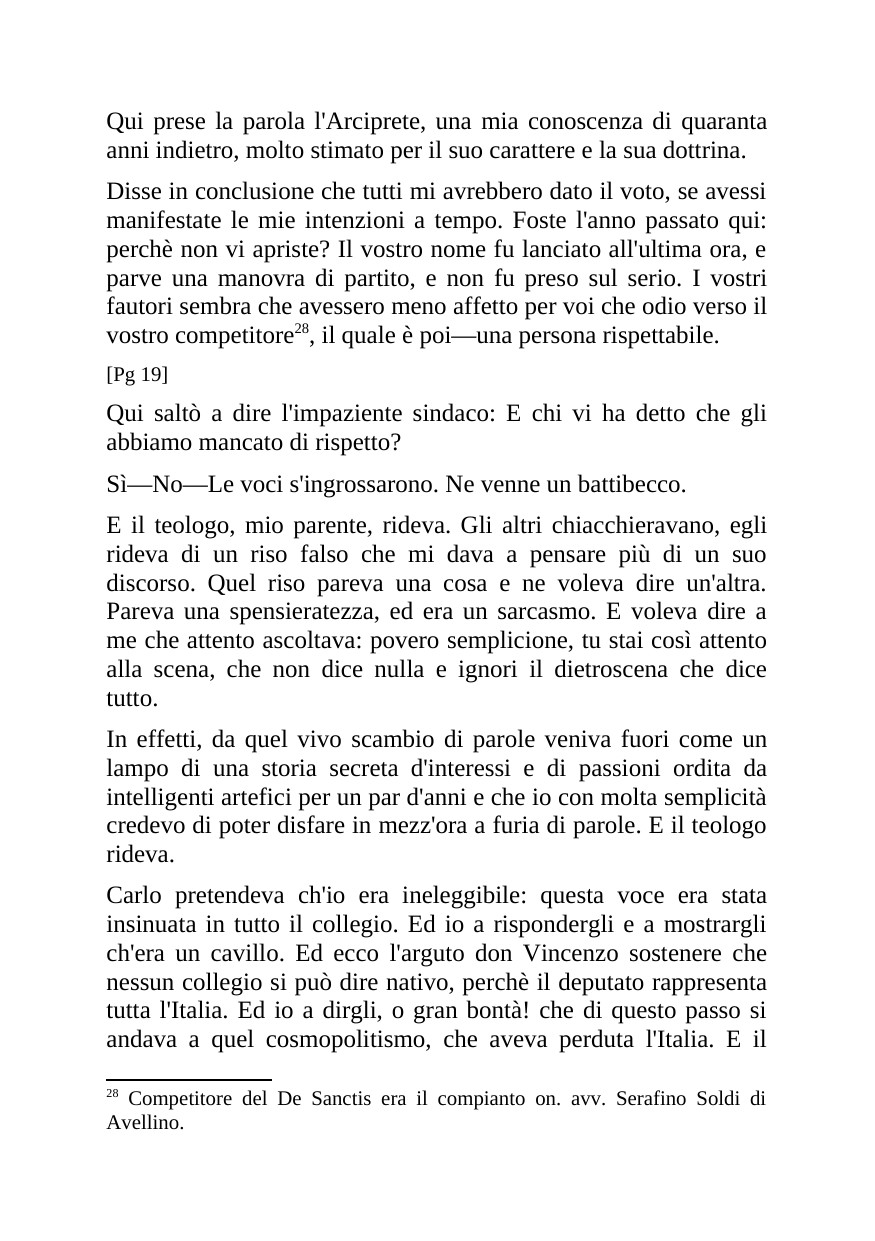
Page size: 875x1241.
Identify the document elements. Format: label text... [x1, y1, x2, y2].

text Carlo pretendeva ch'io era ineleggibile: questa voce era stata insinuata in tutto il collegio. Ed io a rispondergli e a mostrargli ch'era un cavillo. Ed ecco l'arguto don Vincenzo sostenere che nessun collegio si può dire nativo, perchè il deputato rappresenta tutta l'Italia. Ed io a dirgli, o gran bontà! che di questo passo si andava a quel cosmopolitismo, che aveva perduta l'Italia. E il [106, 881, 768, 1053]
text Qui saltò a dire l'impaziente sindaco: E chi vi ha detto che gli abbiamo mancato di rispetto? [106, 398, 768, 456]
text [Pg 19] [106, 362, 768, 386]
text E il teologo, mio parente, rideva. Gli altri chiacchieravano, egli rideva di un riso falso che mi dava a pensare più di un suo discorso. Quel riso pareva una cosa e ne voleva dire un'altra. Pareva una spensieratezza, ed era un sarcasmo. E voleva dire a me che attento ascoltava: povero semplicione, tu stai così attento alla scena, che non dice nulla e ignori il dietroscena che dice tutto. [106, 510, 768, 711]
text Sì—No—Le voci s'ingrossarono. Ne venne un battibecco. [106, 469, 768, 497]
text In effetti, da quel vivo scambio di parole veniva fuori come un lampo di una storia secreta d'interessi e di passioni ordita da intelligenti artefici per un par d'anni e che io con molta semplicità credevo di poter disfare in mezz'ora a furia di parole. E il teologo rideva. [106, 724, 768, 868]
text Qui prese la parola l'Arciprete, una mia conoscenza di quaranta anni indietro, molto stimato per il suo carattere e la sua dottrina. [106, 106, 768, 164]
text Competitore del De Sanctis era il compianto on. avv. Serafino Soldi di Avellino. [106, 1086, 768, 1134]
text Disse in conclusione che tutti mi avrebbero dato il voto, se avessi manifestate le mie intenzioni a tempo. Foste l'anno passato qui: perchè non vi apriste? Il vostro nome fu lanciato all'ultima ora, e parve una manovra di partito, e non fu preso sul serio. I vostri fautori sembra che avessero meno affetto per voi che odio verso il vostro competitore, il quale è poi—una persona rispettabile. [106, 176, 768, 349]
